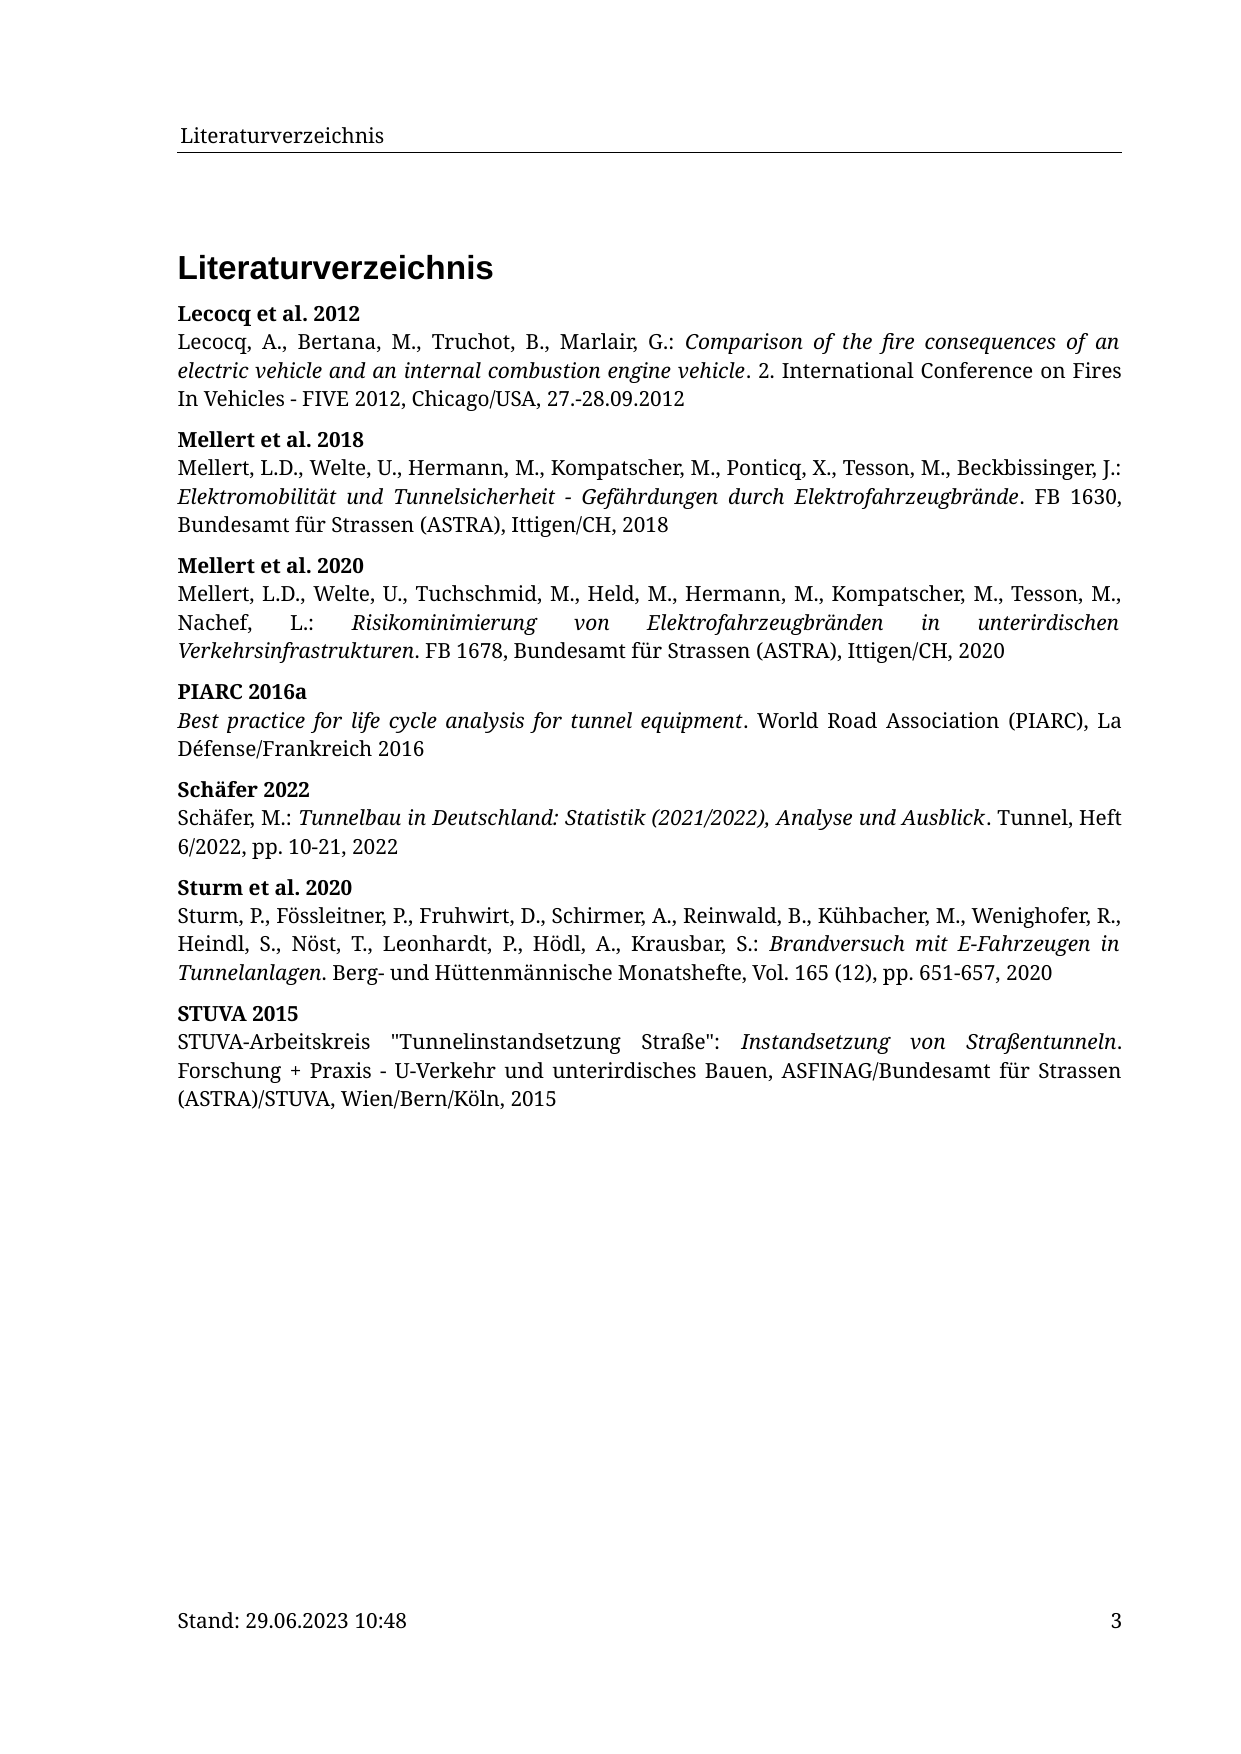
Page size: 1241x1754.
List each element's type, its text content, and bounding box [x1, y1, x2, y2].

text STUVA 2015 STUVA-Arbeitskreis "Tunnelinstandsetzung Straße": Instandsetzung von Straßentunneln. Forschung + Praxis - U-Verkehr und unterirdisches Bauen, ASFINAG/Bundesamt für Strassen (ASTRA)/STUVA, Wien/Bern/Köln, 2015 [177, 999, 1122, 1113]
text Lecocq et al. 2012 Lecocq, A., Bertana, M., Truchot, B., Marlair, G.: Comparison of the fire consequences of an electric vehicle and an internal combustion engine vehicle. 2. International Conference on Fires In Vehicles - FIVE 2012, Chicago/USA, 27.-28.09.2012 [177, 299, 1122, 413]
subtitle Literaturverzeichnis [177, 248, 1122, 286]
text Sturm et al. 2020 Sturm, P., Fössleitner, P., Fruhwirt, D., Schirmer, A., Reinwald, B., Kühbacher, M., Wenighofer, R., Heindl, S., Nöst, T., Leonhardt, P., Hödl, A., Krausbar, S.: Brandversuch mit E-Fahrzeugen in Tunnelanlagen. Berg- und Hüttenmännische Monatshefte, Vol. 165 (12), pp. 651-657, 2020 [177, 873, 1122, 986]
text Mellert et al. 2018 Mellert, L.D., Welte, U., Hermann, M., Kompatscher, M., Ponticq, X., Tesson, M., Beckbissinger, J.: Elektromobilität und Tunnelsicherheit - Gefährdungen durch Elektrofahrzeugbrände. FB 1630, Bundesamt für Strassen (ASTRA), Ittigen/CH, 2018 [177, 425, 1122, 539]
text Mellert et al. 2020 Mellert, L.D., Welte, U., Tuchschmid, M., Held, M., Hermann, M., Kompatscher, M., Tesson, M., Nachef, L.: Risikominimierung von Elektrofahrzeugbränden in unterirdischen Verkehrsinfrastrukturen. FB 1678, Bundesamt für Strassen (ASTRA), Ittigen/CH, 2020 [177, 551, 1122, 665]
text PIARC 2016a Best practice for life cycle analysis for tunnel equipment. World Road Association (PIARC), La Défense/Frankreich 2016 [177, 677, 1122, 763]
text Schäfer 2022 Schäfer, M.: Tunnelbau in Deutschland: Statistik (2021/2022), Analyse und Ausblick. Tunnel, Heft 6/2022, pp. 10-21, 2022 [177, 775, 1122, 860]
